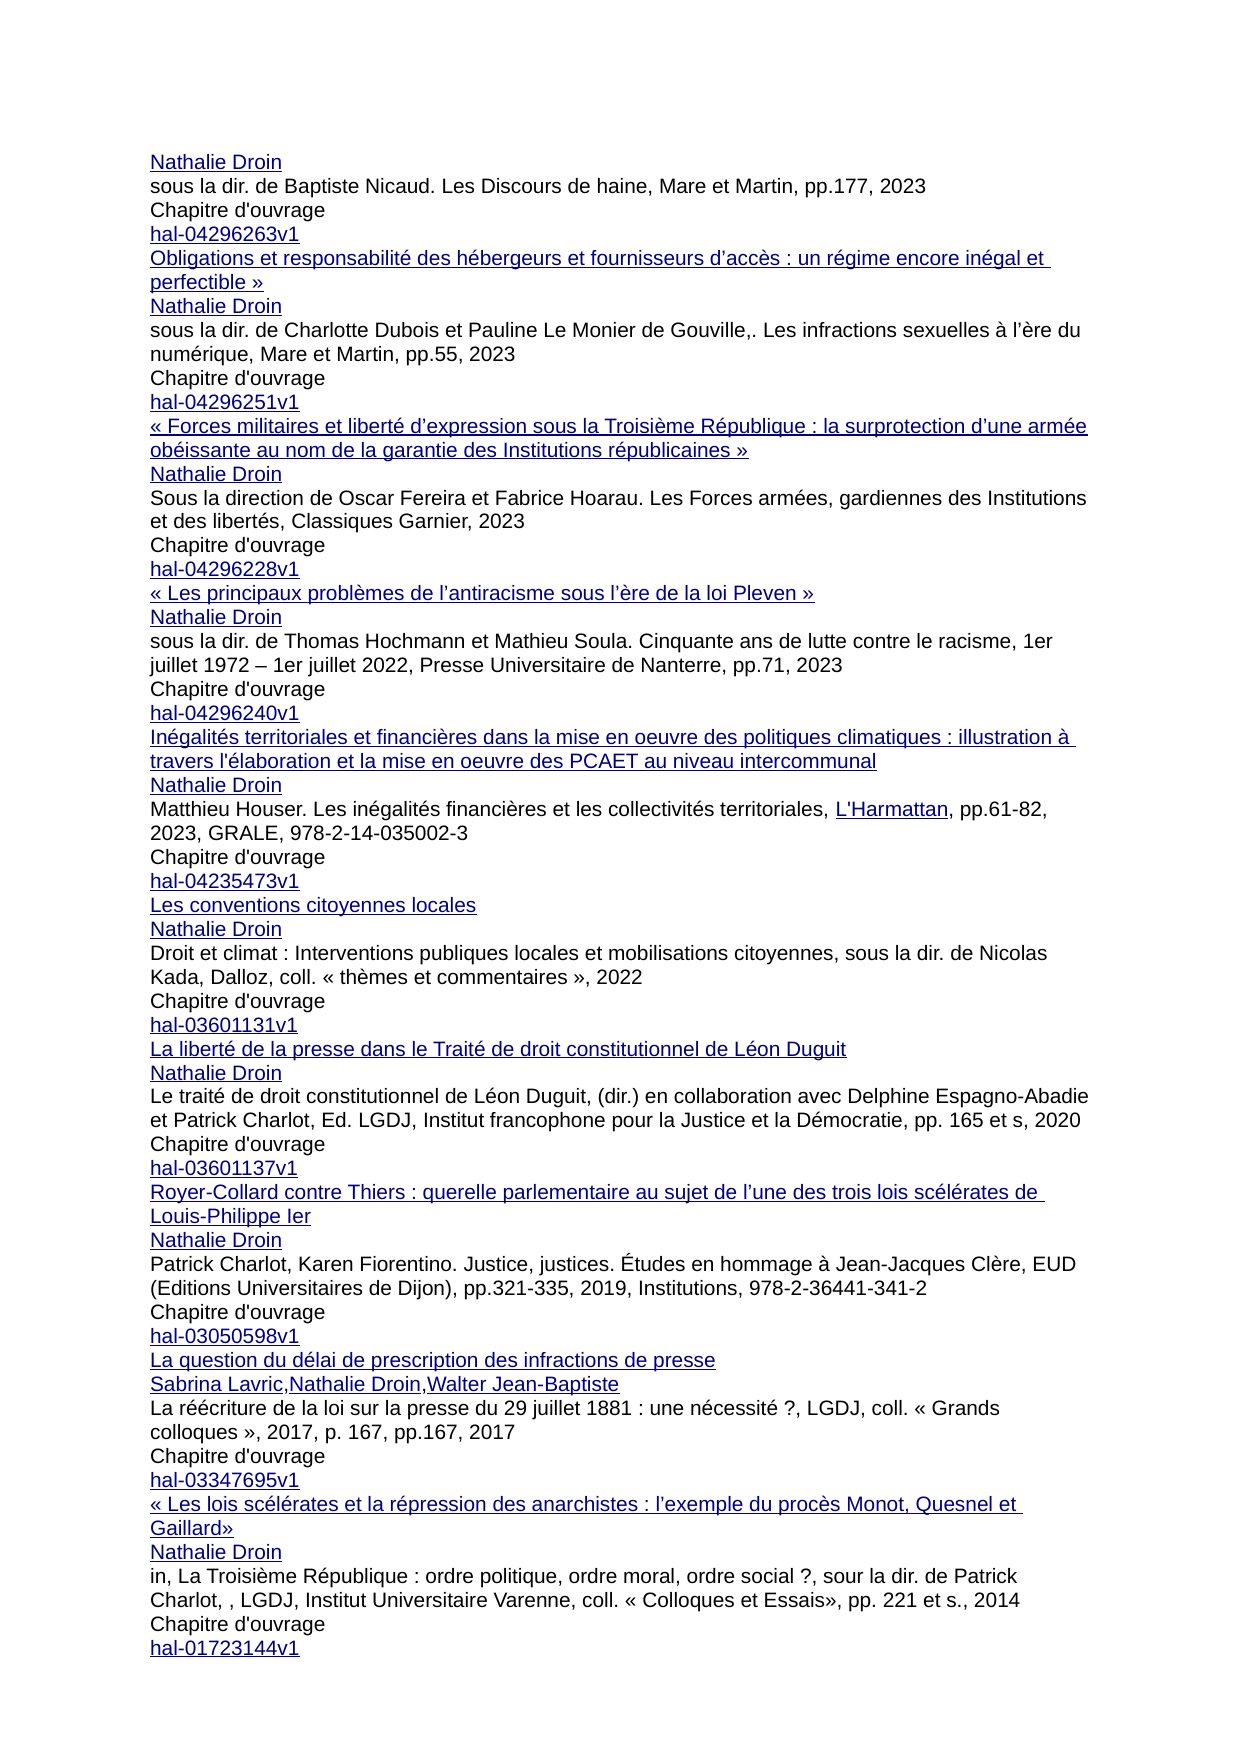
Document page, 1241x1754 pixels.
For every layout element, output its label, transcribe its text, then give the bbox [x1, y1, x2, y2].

table_cell Les conventions citoyennes locales Nathalie Droin Droit et climat : Interventions publiques locales et mobilisations citoyennes, sous la dir. de Nicolas Kada, Dalloz, coll. « thèmes et commentaires », 2022 Chapitre d'ouvrage hal-03601131v1 [150, 893, 1090, 1036]
table_cell Inégalités territoriales et financières dans la mise en oeuvre des politiques climatiques : illustration à travers l'élaboration et la mise en oeuvre des PCAET au niveau intercommunal Nathalie Droin Matthieu Houser. Les inégalités financières et les collectivités territoriales, L'Harmattan, pp.61-82, 2023, GRALE, 978-2-14-035002-3 Chapitre d'ouvrage hal-04235473v1 [150, 725, 1090, 893]
table_cell La liberté de la presse dans le Traité de droit constitutionnel de Léon Duguit Nathalie Droin Le traité de droit constitutionnel de Léon Duguit, (dir.) en collaboration avec Delphine Espagno-Abadie et Patrick Charlot, Ed. LGDJ, Institut francophone pour la Justice et la Démocratie, pp. 165 et s, 2020 Chapitre d'ouvrage hal-03601137v1 [150, 1036, 1090, 1180]
table_cell « Les principaux problèmes de l’antiracisme sous l’ère de la loi Pleven » Nathalie Droin sous la dir. de Thomas Hochmann et Mathieu Soula. Cinquante ans de lutte contre le racisme, 1er juillet 1972 – 1er juillet 2022, Presse Universitaire de Nanterre, pp.71, 2023 Chapitre d'ouvrage hal-04296240v1 [150, 581, 1090, 725]
table_cell « Forces militaires et liberté d’expression sous la Troisième République : la surprotection d’une armée obéissante au nom de la garantie des Institutions républicaines » Nathalie Droin Sous la direction de Oscar Fereira et Fabrice Hoarau. Les Forces armées, gardiennes des Institutions et des libertés, Classiques Garnier, 2023 Chapitre d'ouvrage hal-04296228v1 [150, 414, 1090, 581]
table_cell Nathalie Droin sous la dir. de Baptiste Nicaud. Les Discours de haine, Mare et Martin, pp.177, 2023 Chapitre d'ouvrage hal-04296263v1 [150, 150, 1090, 246]
table_cell Royer-Collard contre Thiers : querelle parlementaire au sujet de l’une des trois lois scélérates de Louis-Philippe Ier Nathalie Droin Patrick Charlot, Karen Fiorentino. Justice, justices. Études en hommage à Jean-Jacques Clère, EUD (Editions Universitaires de Dijon), pp.321-335, 2019, Institutions, 978-2-36441-341-2 Chapitre d'ouvrage hal-03050598v1 [150, 1180, 1090, 1348]
table_cell Obligations et responsabilité des hébergeurs et fournisseurs d’accès : un régime encore inégal et perfectible » Nathalie Droin sous la dir. de Charlotte Dubois et Pauline Le Monier de Gouville,. Les infractions sexuelles à l’ère du numérique, Mare et Martin, pp.55, 2023 Chapitre d'ouvrage hal-04296251v1 [150, 246, 1090, 413]
table_cell La question du délai de prescription des infractions de presse Sabrina Lavric,Nathalie Droin,Walter Jean-Baptiste La réécriture de la loi sur la presse du 29 juillet 1881 : une nécessité ?, LGDJ, coll. « Grands colloques », 2017, p. 167, pp.167, 2017 Chapitre d'ouvrage hal-03347695v1 [150, 1348, 1090, 1492]
table_cell « Les lois scélérates et la répression des anarchistes : l’exemple du procès Monot, Quesnel et Gaillard» Nathalie Droin in, La Troisième République : ordre politique, ordre moral, ordre social ?, sour la dir. de Patrick Charlot, , LGDJ, Institut Universitaire Varenne, coll. « Colloques et Essais», pp. 221 et s., 2014 Chapitre d'ouvrage hal-01723144v1 [150, 1492, 1090, 1659]
